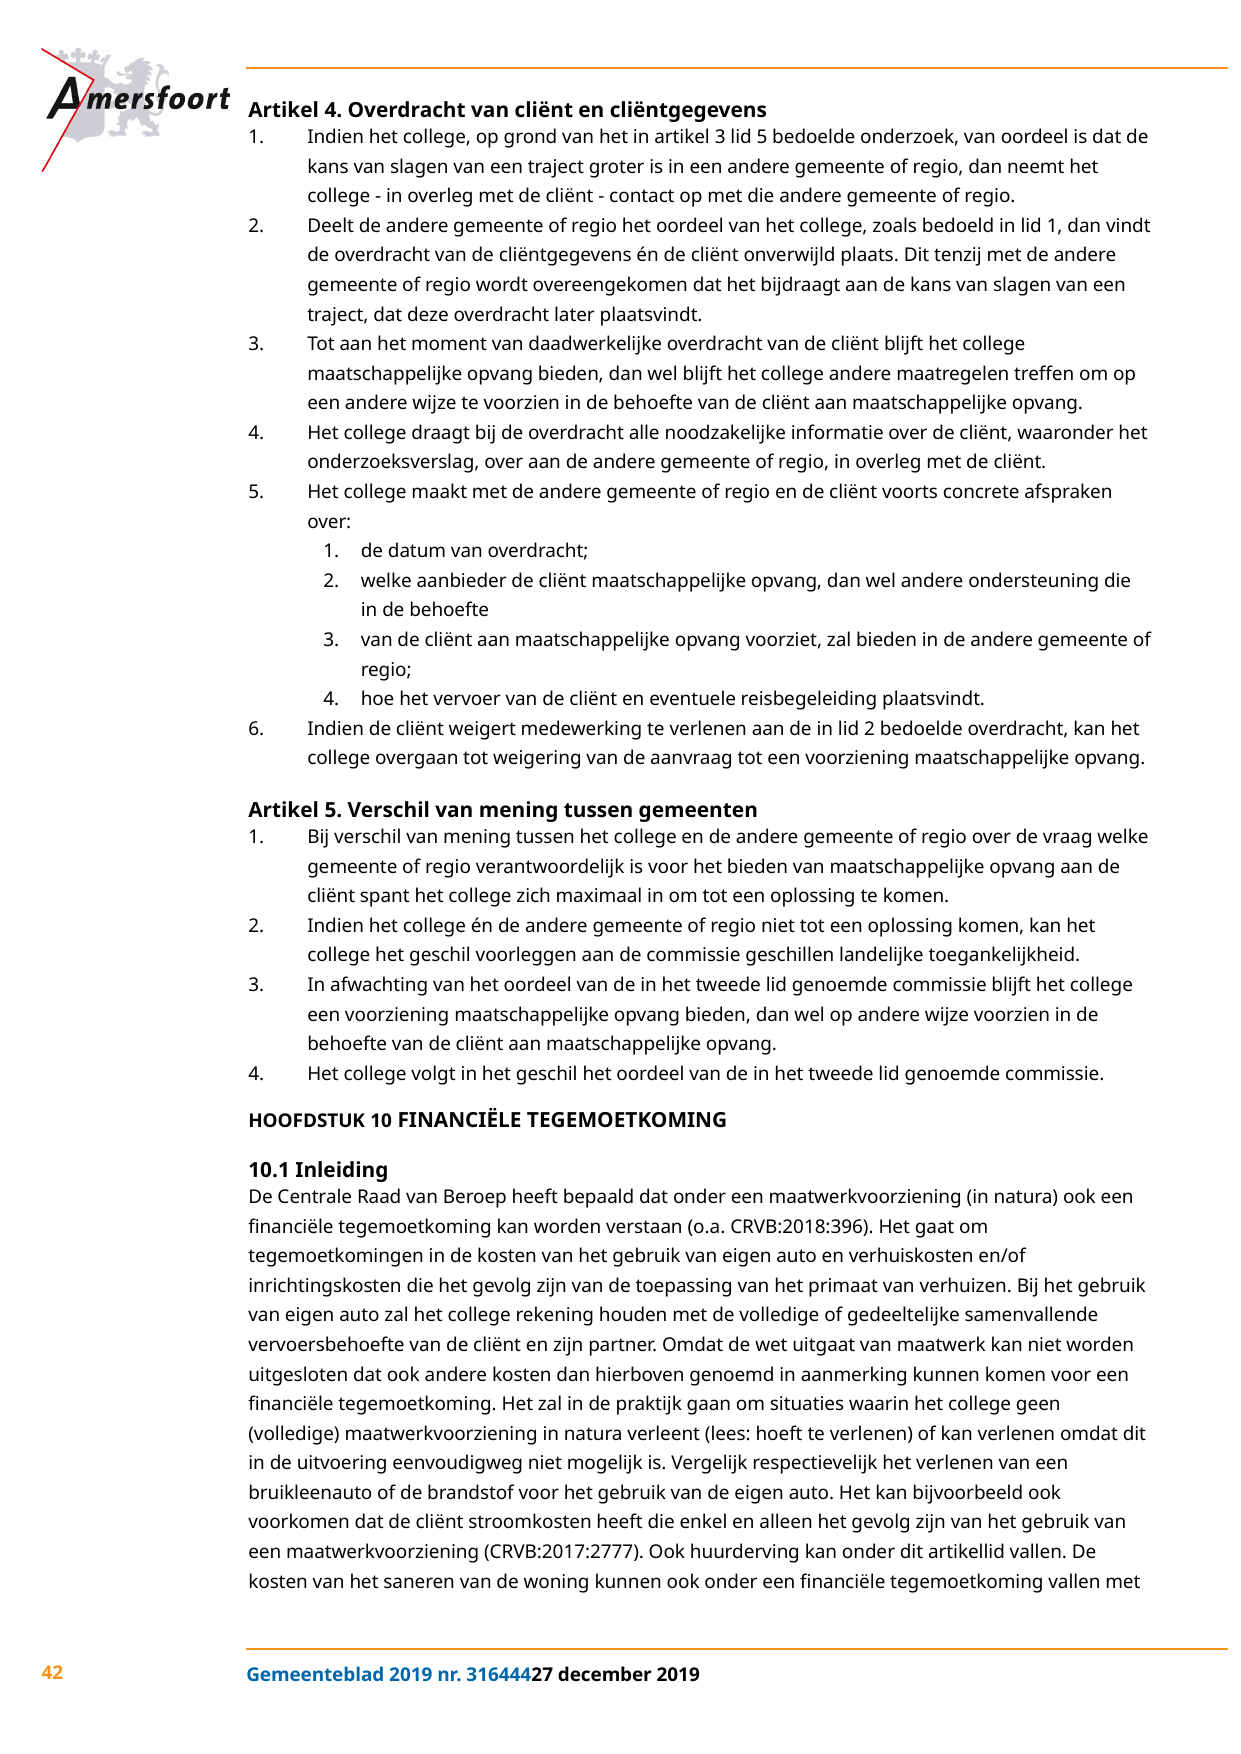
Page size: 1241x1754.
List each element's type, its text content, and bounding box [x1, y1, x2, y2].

list Deelt de andere gemeente of regio het oordeel van het college, zoals bedoeld in lid 1, dan vindt de overdracht van de cliëntgegevens én de cliënt onverwijld plaats. Dit tenzij met de andere gemeente of regio wordt overeengekomen dat het bijdraagt aan de kans van slagen van een traject, dat deze overdracht later plaatsvindt. [248, 212, 1152, 326]
list van de cliënt aan maatschappelijke opvang voorziet, zal bieden in de andere gemeente of regio; [323, 626, 1152, 681]
list de datum van overdracht; [323, 537, 1152, 563]
list welke aanbieder de cliënt maatschappelijke opvang, dan wel andere ondersteuning die in de behoefte [323, 567, 1152, 622]
text Artikel 5. Verschil van mening tussen gemeenten [248, 795, 1152, 823]
text HOOFDSTUK 10 FINANCIËLE TEGEMOETKOMING [248, 1106, 1152, 1134]
list In afwachting van het oordeel van de in het tweede lid genoemde commissie blijft het college een voorziening maatschappelijke opvang bieden, dan wel op andere wijze voorzien in de behoefte van de cliënt aan maatschappelijke opvang. [248, 971, 1152, 1056]
list Het college volgt in het geschil het oordeel van de in het tweede lid genoemde commissie. [248, 1060, 1152, 1086]
list Het college draagt bij de overdracht alle noodzakelijke informatie over de cliënt, waaronder het onderzoeksverslag, over aan de andere gemeente of regio, in overleg met de cliënt. [248, 419, 1152, 474]
list Indien de cliënt weigert medewerking te verlenen aan de in lid 2 bedoelde overdracht, kan het college overgaan tot weigering van de aanvraag tot een voorziening maatschappelijke opvang. [248, 715, 1152, 770]
list Het college maakt met de andere gemeente of regio en de cliënt voorts concrete afspraken over: [248, 478, 1152, 533]
list Bij verschil van mening tussen het college en de andere gemeente of regio over de vraag welke gemeente of regio verantwoordelijk is voor het bieden van maatschappelijke opvang aan de cliënt spant het college zich maximaal in om tot een oplossing te komen. [248, 823, 1152, 908]
list Indien het college, op grond van het in artikel 3 lid 5 bedoelde onderzoek, van oordeel is dat de kans van slagen van een traject groter is in een andere gemeente of regio, dan neemt het college - in overleg met de cliënt - contact op met die andere gemeente of regio. [248, 123, 1152, 208]
text Artikel 4. Overdracht van cliënt en cliëntgegevens [248, 95, 1152, 123]
list Tot aan het moment van daadwerkelijke overdracht van de cliënt blijft het college maatschappelijke opvang bieden, dan wel blijft het college andere maatregelen treffen om op een andere wijze te voorzien in de behoefte van de cliënt aan maatschappelijke opvang. [248, 330, 1152, 415]
list Indien het college én de andere gemeente of regio niet tot een oplossing komen, kan het college het geschil voorleggen aan de commissie geschillen landelijke toegankelijkheid. [248, 912, 1152, 967]
text 10.1 Inleiding [248, 1155, 1152, 1183]
picture [41, 47, 231, 172]
list hoe het vervoer van de cliënt en eventuele reisbegeleiding plaatsvindt. [323, 685, 1152, 711]
text De Centrale Raad van Beroep heeft bepaald dat onder een maatwerkvoorziening (in natura) ook een financiële tegemoetkoming kan worden verstaan (o.a. CRVB:2018:396). Het gaat om tegemoetkomingen in de kosten van het gebruik van eigen auto en verhuiskosten en/of inrichtingskosten die het gevolg zijn van de toepassing van het primaat van verhuizen. Bij het gebruik van eigen auto zal het college rekening houden met de volledige of gedeeltelijke samenvallende vervoersbehoefte van de cliënt en zijn partner. Omdat de wet uitgaat van maatwerk kan niet worden uitgesloten dat ook andere kosten dan hierboven genoemd in aanmerking kunnen komen voor een financiële tegemoetkoming. Het zal in de praktijk gaan om situaties waarin het college geen (volledige) maatwerkvoorziening in natura verleent (lees: hoeft te verlenen) of kan verlenen omdat dit in de uitvoering eenvoudigweg niet mogelijk is. Vergelijk respectievelijk het verlenen van een bruikleenauto of de brandstof voor het gebruik van de eigen auto. Het kan bijvoorbeeld ook voorkomen dat de cliënt stroomkosten heeft die enkel en alleen het gevolg zijn van het gebruik van een maatwerkvoorziening (CRVB:2017:2777). Ook huurderving kan onder dit artikellid vallen. De kosten van het saneren van de woning kunnen ook onder een financiële tegemoetkoming vallen met [248, 1183, 1152, 1594]
